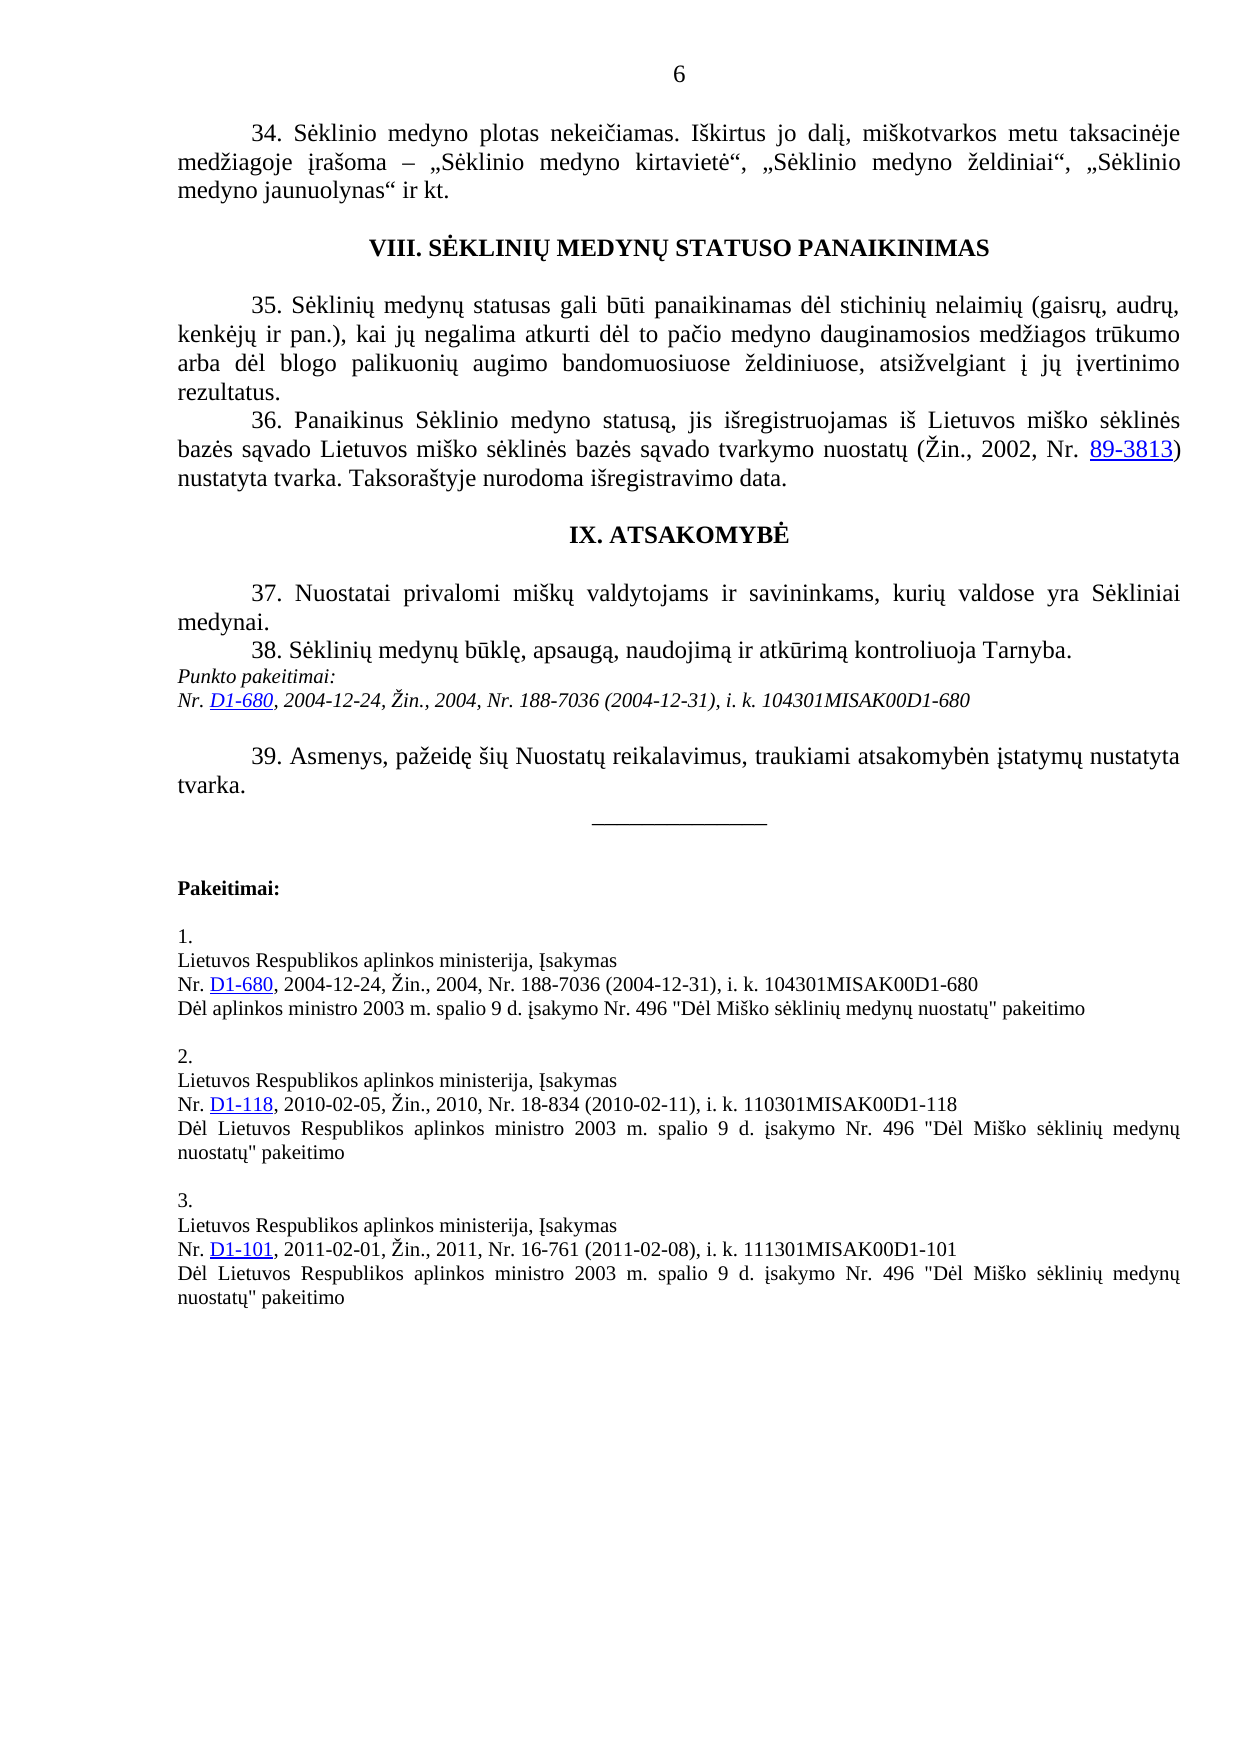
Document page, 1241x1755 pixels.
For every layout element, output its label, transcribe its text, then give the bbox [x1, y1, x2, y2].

text 34. Sėklinio medyno plotas nekeičiamas. Iškirtus jo dalį, miškotvarkos metu taksacinėje medžiagoje įrašoma – „Sėklinio medyno kirtavietė“, „Sėklinio medyno želdiniai“, „Sėklinio medyno jaunuolynas“ ir kt. [177, 118, 1181, 204]
text Nr. D1-118, 2010-02-05, Žin., 2010, Nr. 18-834 (2010-02-11), i. k. 110301MISAK00D1-118 [177, 1092, 1181, 1116]
text Lietuvos Respublikos aplinkos ministerija, Įsakymas [177, 948, 1181, 972]
text IX. ATSAKOMYBĖ [177, 521, 1181, 549]
text Dėl aplinkos ministro 2003 m. spalio 9 d. įsakymo Nr. 496 "Dėl Miško sėklinių medynų nuostatų" pakeitimo [177, 996, 1181, 1020]
text 2. [177, 1044, 1181, 1068]
text 38. Sėklinių medynų būklę, apsaugą, naudojimą ir atkūrimą kontroliuoja Tarnyba. [177, 636, 1181, 664]
text Nr. D1-680, 2004-12-24, Žin., 2004, Nr. 188-7036 (2004-12-31), i. k. 104301MISAK00D1-680 [177, 688, 1181, 712]
text Pakeitimai: [177, 876, 1181, 900]
text Dėl Lietuvos Respublikos aplinkos ministro 2003 m. spalio 9 d. įsakymo Nr. 496 "Dėl Miško sėklinių medynų nuostatų" pakeitimo [177, 1261, 1181, 1309]
text 1. [177, 924, 1181, 948]
text Lietuvos Respublikos aplinkos ministerija, Įsakymas [177, 1068, 1181, 1092]
text 3. [177, 1188, 1181, 1212]
text 36. Panaikinus Sėklinio medyno statusą, jis išregistruojamas iš Lietuvos miško sėklinės bazės sąvado Lietuvos miško sėklinės bazės sąvado tvarkymo nuostatų (Žin., 2002, Nr. 89-3813) nustatyta tvarka. Taksoraštyje nurodoma išregistravimo data. [177, 406, 1181, 492]
text 35. Sėklinių medynų statusas gali būti panaikinamas dėl stichinių nelaimių (gaisrų, audrų, kenkėjų ir pan.), kai jų negalima atkurti dėl to pačio medyno dauginamosios medžiagos trūkumo arba dėl blogo palikuonių augimo bandomuosiuose želdiniuose, atsižvelgiant į jų įvertinimo rezultatus. [177, 291, 1181, 406]
text VIII. SĖKLINIŲ MEDYNŲ STATUSO PANAIKINIMAS [177, 233, 1181, 262]
text Punkto pakeitimai: [177, 664, 1181, 688]
text Nr. D1-680, 2004-12-24, Žin., 2004, Nr. 188-7036 (2004-12-31), i. k. 104301MISAK00D1-680 [177, 972, 1181, 996]
text Nr. D1-101, 2011-02-01, Žin., 2011, Nr. 16-761 (2011-02-08), i. k. 111301MISAK00D1-101 [177, 1237, 1181, 1261]
text Dėl Lietuvos Respublikos aplinkos ministro 2003 m. spalio 9 d. įsakymo Nr. 496 "Dėl Miško sėklinių medynų nuostatų" pakeitimo [177, 1116, 1181, 1164]
text 39. Asmenys, pažeidę šių Nuostatų reikalavimus, traukiami atsakomybėn įstatymų nustatyta tvarka. [177, 741, 1181, 799]
text Lietuvos Respublikos aplinkos ministerija, Įsakymas [177, 1212, 1181, 1237]
text ______________ [177, 799, 1181, 827]
text 37. Nuostatai privalomi miškų valdytojams ir savininkams, kurių valdose yra Sėkliniai medynai. [177, 578, 1181, 636]
